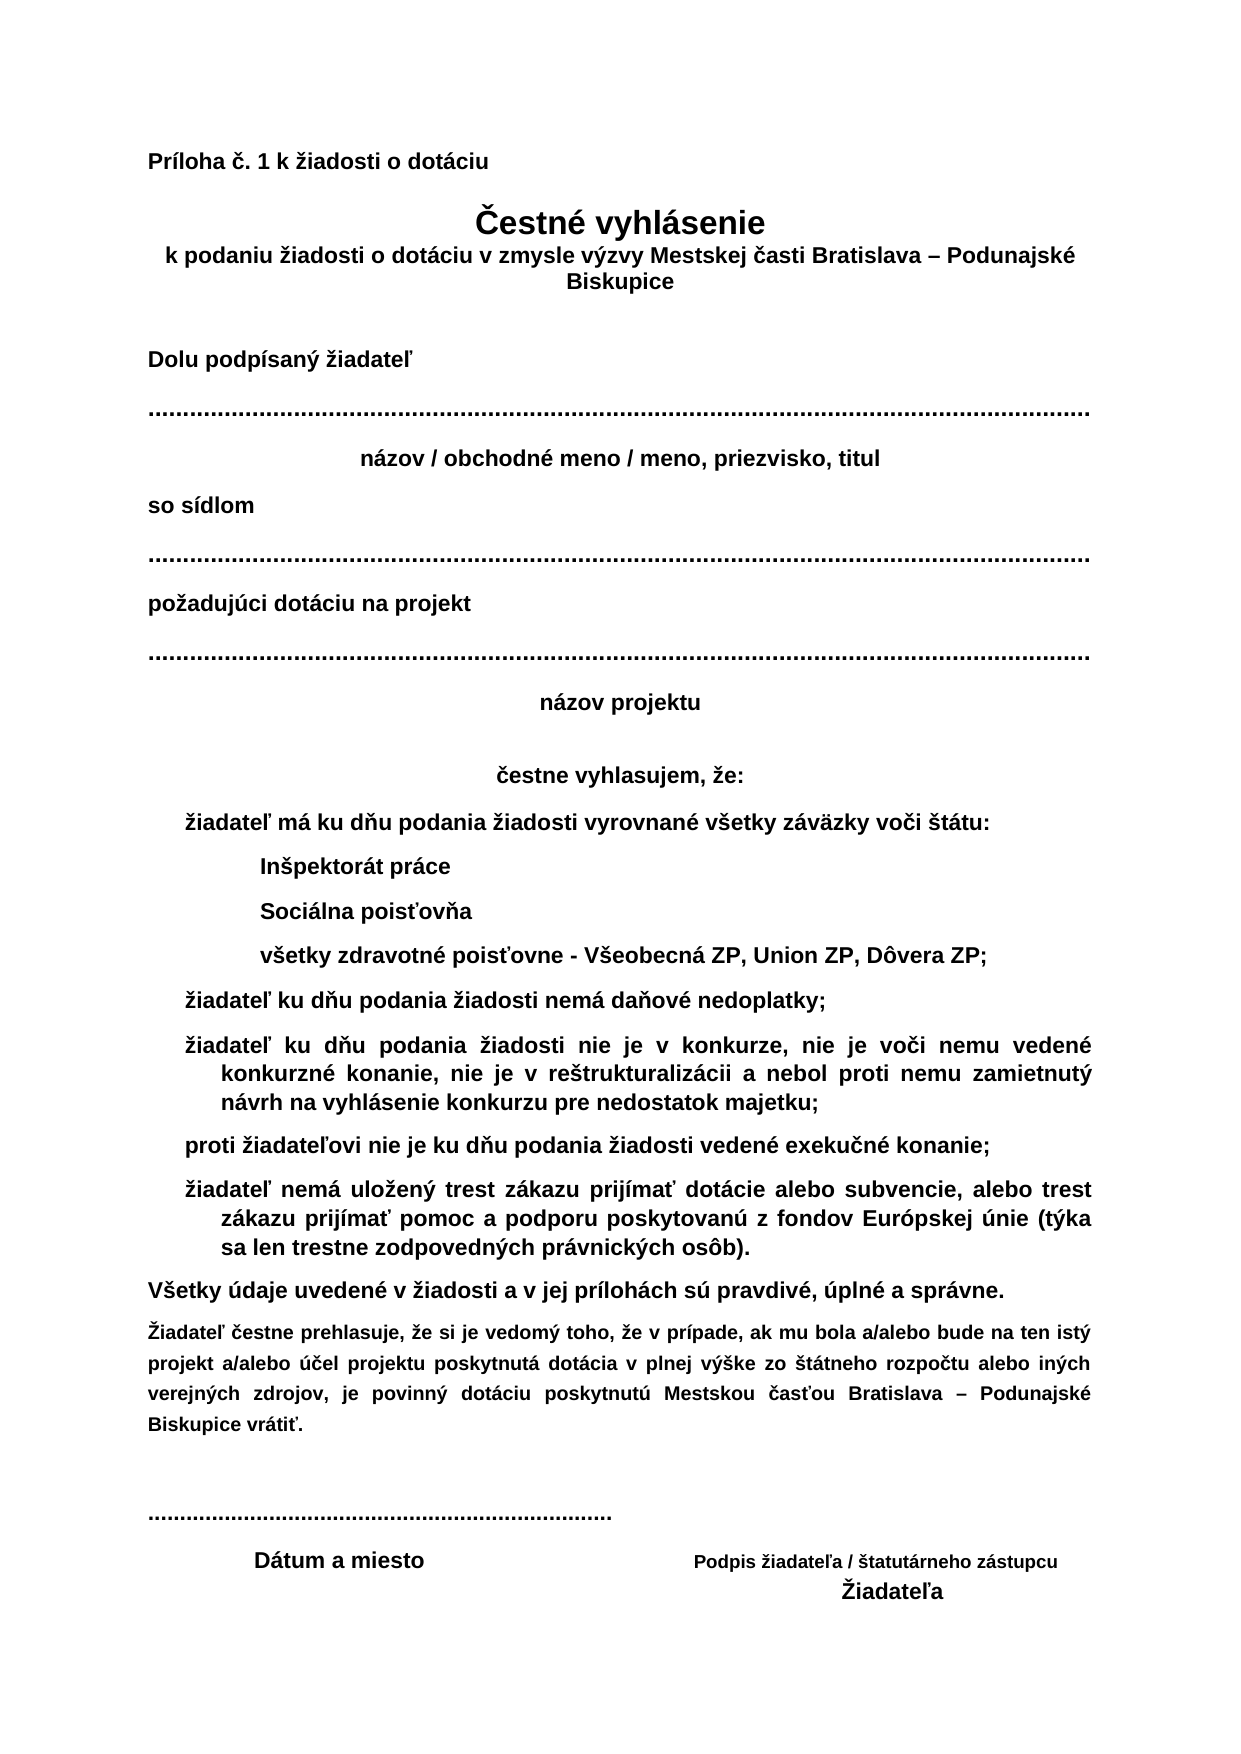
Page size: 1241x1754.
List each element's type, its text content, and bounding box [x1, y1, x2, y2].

list Inšpektorát práce [260, 853, 1093, 879]
text so sídlom [148, 492, 1093, 518]
list žiadateľ ku dňu podania žiadosti nie je v konkurze, nie je voči nemu vedené konkurzné konanie, nie je v reštrukturalizácii a nebol proti nemu zamietnutý návrh na vyhlásenie konkurzu pre nedostatok majetku; [184, 1032, 1093, 1115]
text požadujúci dotáciu na projekt [148, 590, 1093, 617]
list všetky zdravotné poisťovne - Všeobecná ZP, Union ZP, Dôvera ZP; [260, 942, 1093, 969]
text názov / obchodné meno / meno, priezvisko, titul [148, 445, 1093, 471]
text názov projektu [148, 689, 1093, 715]
list žiadateľ nemá uložený trest zákazu prijímať dotácie alebo subvencie, alebo trest zákazu prijímať pomoc a podporu poskytovanú z fondov Európskej únie (týka sa len trestne zodpovedných právnických osôb). [184, 1176, 1093, 1260]
list žiadateľ ku dňu podania žiadosti nemá daňové nedoplatky; [184, 987, 1093, 1013]
text ......................................................................... [148, 1499, 1093, 1525]
text k podaniu žiadosti o dotáciu v zmysle výzvy Mestskej časti Bratislava – Podunajské Biskupice [148, 242, 1093, 294]
text ........................................................................................................................................ [148, 393, 1093, 422]
text ........................................................................................................................................ [148, 539, 1093, 567]
text Dátum a miesto Podpis žiadateľa / štatutárneho zástupcu [254, 1546, 1093, 1574]
text Príloha č. 1 k žiadosti o dotáciu [148, 148, 1093, 174]
list žiadateľ má ku dňu podania žiadosti vyrovnané všetky záväzky voči štátu: [184, 809, 1093, 835]
text Všetky údaje uvedené v žiadosti a v jej prílohách sú pravdivé, úplné a správne. [148, 1277, 1093, 1303]
list Sociálna poisťovňa [260, 898, 1093, 924]
text Čestné vyhlásenie [148, 203, 1093, 242]
list proti žiadateľovi nie je ku dňu podania žiadosti vedené exekučné konanie; [184, 1132, 1093, 1158]
text ........................................................................................................................................ [148, 637, 1093, 666]
text Žiadateľa [841, 1578, 1093, 1604]
text Žiadateľ čestne prehlasuje, že si je vedomý toho, že v prípade, ak mu bola a/alebo bude na ten istý projekt a/alebo účel projektu poskytnutá dotácia v plnej výške zo štátneho rozpočtu alebo iných verejných zdrojov, je povinný dotáciu poskytnutú Mestskou časťou Bratislava – Podunajské Biskupice vrátiť. [148, 1321, 1093, 1435]
text čestne vyhlasujem, že: [148, 762, 1093, 788]
text Dolu podpísaný žiadateľ [148, 346, 1093, 373]
